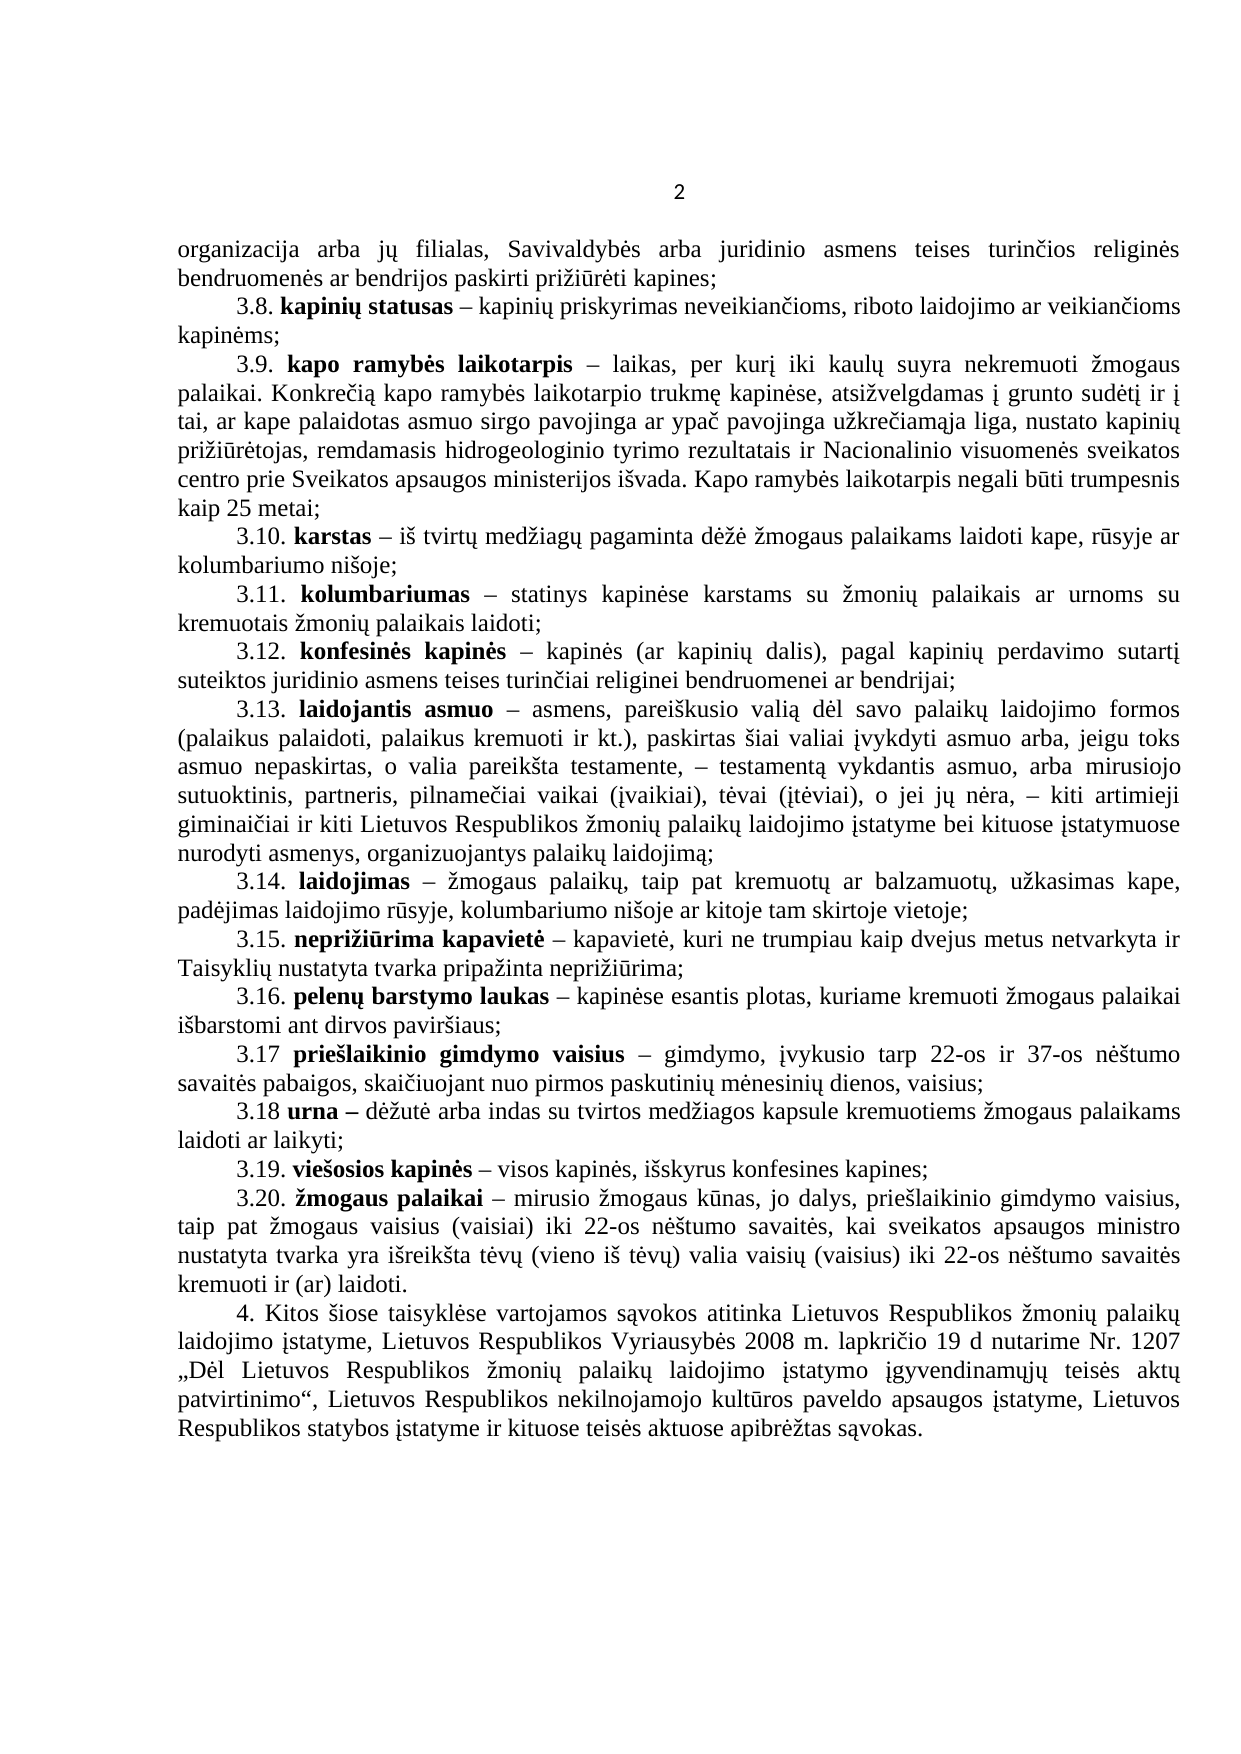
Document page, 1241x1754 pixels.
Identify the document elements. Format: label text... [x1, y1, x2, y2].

text 4. Kitos šiose taisyklėse vartojamos sąvokos atitinka Lietuvos Respublikos žmonių palaikų laidojimo įstatyme, Lietuvos Respublikos Vyriausybės 2008 m. lapkričio 19 d nutarime Nr. 1207 „Dėl Lietuvos Respublikos žmonių palaikų laidojimo įstatymo įgyvendinamųjų teisės aktų patvirtinimo“, Lietuvos Respublikos nekilnojamojo kultūros paveldo apsaugos įstatyme, Lietuvos Respublikos statybos įstatyme ir kituose teisės aktuose apibrėžtas sąvokas. [177, 1298, 1181, 1441]
text 3.18 urna – dėžutė arba indas su tvirtos medžiagos kapsule kremuotiems žmogaus palaikams laidoti ar laikyti; [177, 1096, 1181, 1154]
text 3.9. kapo ramybės laikotarpis – laikas, per kurį iki kaulų suyra nekremuoti žmogaus palaikai. Konkrečią kapo ramybės laikotarpio trukmę kapinėse, atsižvelgdamas į grunto sudėtį ir į tai, ar kape palaidotas asmuo sirgo pavojinga ar ypač pavojinga užkrečiamąja liga, nustato kapinių prižiūrėtojas, remdamasis hidrogeologinio tyrimo rezultatais ir Nacionalinio visuomenės sveikatos centro prie Sveikatos apsaugos ministerijos išvada. Kapo ramybės laikotarpis negali būti trumpesnis kaip 25 metai; [177, 349, 1181, 521]
text 3.12. konfesinės kapinės – kapinės (ar kapinių dalis), pagal kapinių perdavimo sutartį suteiktos juridinio asmens teises turinčiai religinei bendruomenei ar bendrijai; [177, 636, 1181, 694]
text 3.8. kapinių statusas – kapinių priskyrimas neveikiančioms, riboto laidojimo ar veikiančioms kapinėms; [177, 291, 1181, 349]
text 3.14. laidojimas – žmogaus palaikų, taip pat kremuotų ar balzamuotų, užkasimas kape, padėjimas laidojimo rūsyje, kolumbariumo nišoje ar kitoje tam skirtoje vietoje; [177, 866, 1181, 924]
text 3.10. karstas – iš tvirtų medžiagų pagaminta dėžė žmogaus palaikams laidoti kape, rūsyje ar kolumbariumo nišoje; [177, 521, 1181, 579]
text 3.16. pelenų barstymo laukas – kapinėse esantis plotas, kuriame kremuoti žmogaus palaikai išbarstomi ant dirvos paviršiaus; [177, 981, 1181, 1039]
text 3.13. laidojantis asmuo – asmens, pareiškusio valią dėl savo palaikų laidojimo formos (palaikus palaidoti, palaikus kremuoti ir kt.), paskirtas šiai valiai įvykdyti asmuo arba, jeigu toks asmuo nepaskirtas, o valia pareikšta testamente, – testamentą vykdantis asmuo, arba mirusiojo sutuoktinis, partneris, pilnamečiai vaikai (įvaikiai), tėvai (įtėviai), o jei jų nėra, – kiti artimieji giminaičiai ir kiti Lietuvos Respublikos žmonių palaikų laidojimo įstatyme bei kituose įstatymuose nurodyti asmenys, organizuojantys palaikų laidojimą; [177, 694, 1181, 866]
text 3.17 priešlaikinio gimdymo vaisius – gimdymo, įvykusio tarp 22-os ir 37-os nėštumo savaitės pabaigos, skaičiuojant nuo pirmos paskutinių mėnesinių dienos, vaisius; [177, 1039, 1181, 1096]
text 3.15. neprižiūrima kapavietė – kapavietė, kuri ne trumpiau kaip dvejus metus netvarkyta ir Taisyklių nustatyta tvarka pripažinta neprižiūrima; [177, 924, 1181, 981]
text 3.11. kolumbariumas – statinys kapinėse karstams su žmonių palaikais ar urnoms su kremuotais žmonių palaikais laidoti; [177, 579, 1181, 636]
text 3.19. viešosios kapinės – visos kapinės, išskyrus konfesines kapines; [177, 1154, 1181, 1183]
text 3.20. žmogaus palaikai – mirusio žmogaus kūnas, jo dalys, priešlaikinio gimdymo vaisius, taip pat žmogaus vaisius (vaisiai) iki 22-os nėštumo savaitės, kai sveikatos apsaugos ministro nustatyta tvarka yra išreikšta tėvų (vieno iš tėvų) valia vaisių (vaisius) iki 22-os nėštumo savaitės kremuoti ir (ar) laidoti. [177, 1183, 1181, 1298]
text organizacija arba jų filialas, Savivaldybės arba juridinio asmens teises turinčios religinės bendruomenės ar bendrijos paskirti prižiūrėti kapines; [177, 234, 1181, 291]
